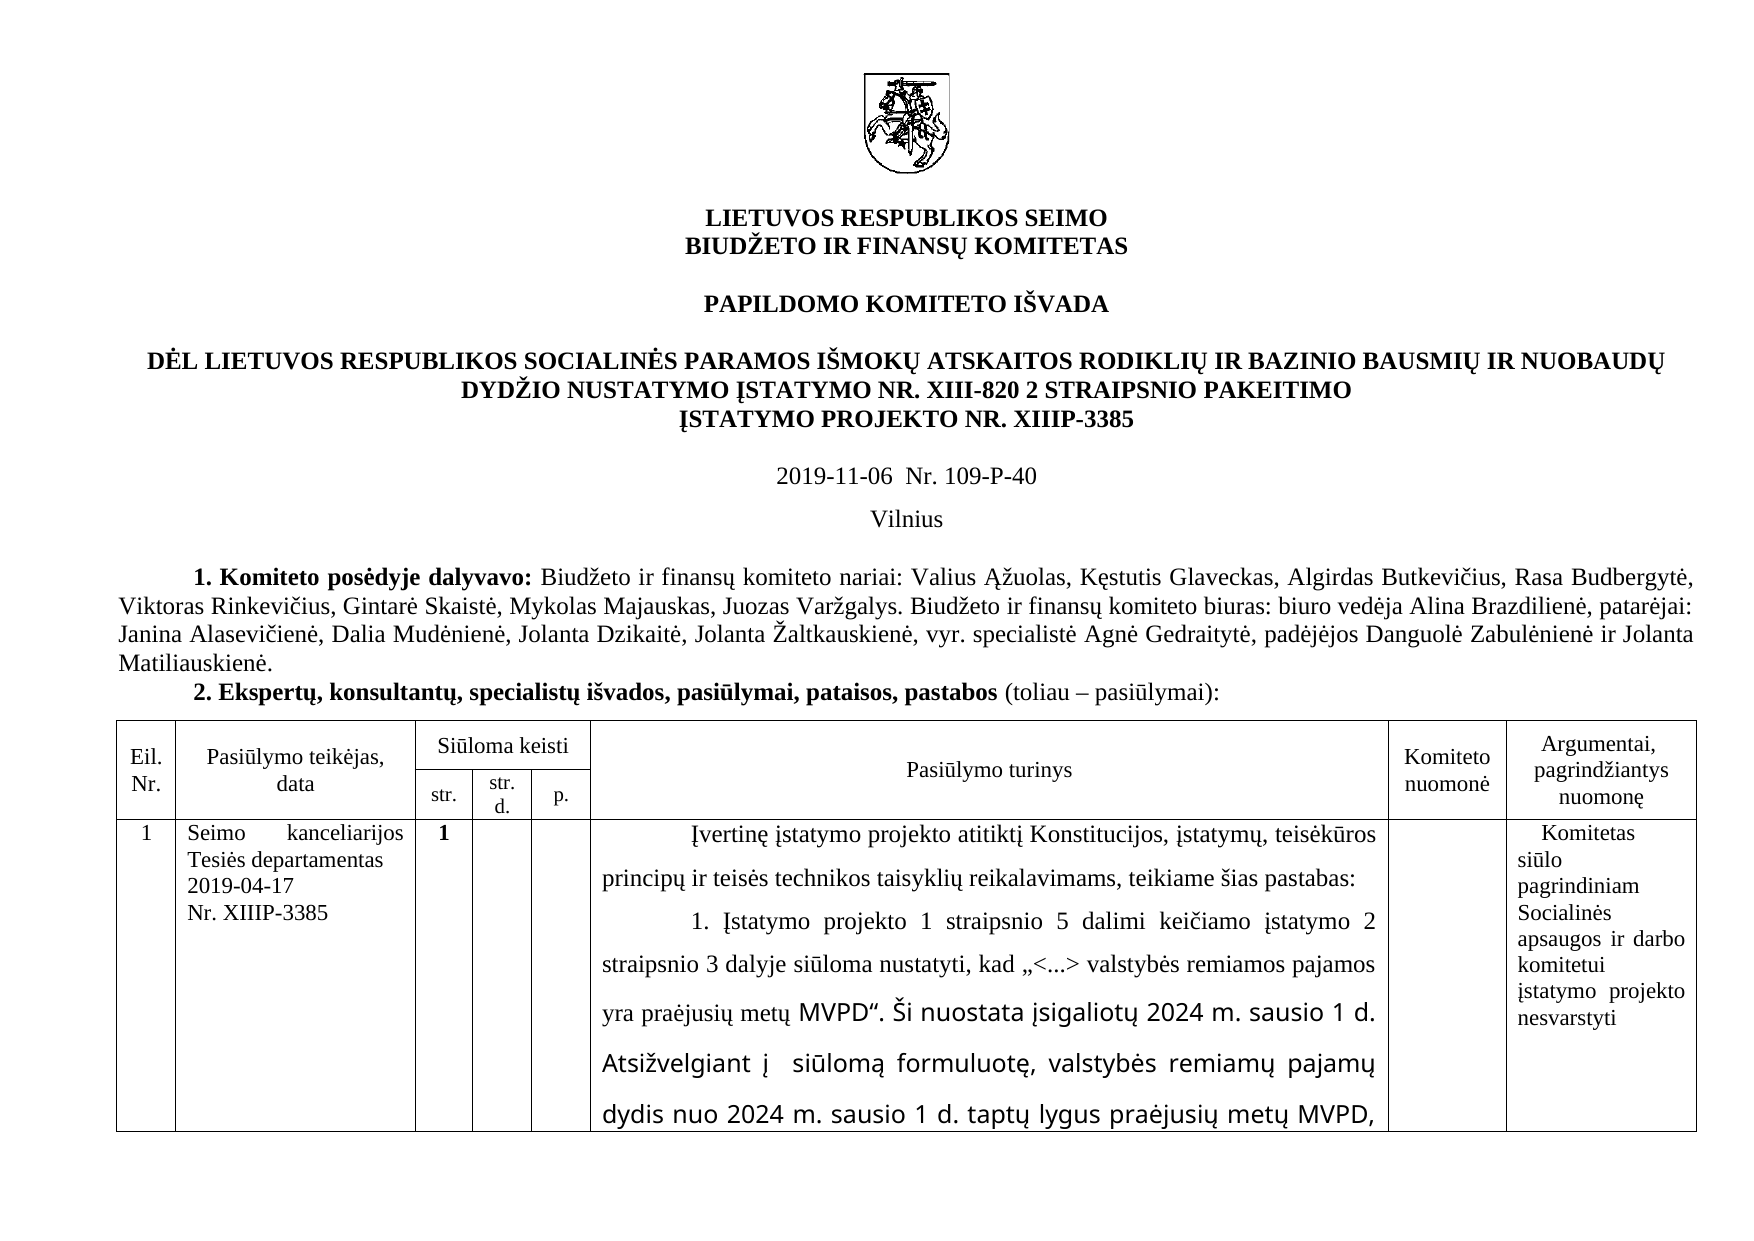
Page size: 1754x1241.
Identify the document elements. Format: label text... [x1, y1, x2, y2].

table_header Pasiūlymo teikėjas, data [176, 721, 415, 818]
table_cell [532, 820, 590, 1131]
table_cell 1 [117, 820, 175, 1131]
text ĮSTATYMO PROJEKTO NR. XIIIP-3385 [118, 404, 1695, 433]
table_cell [1389, 820, 1506, 1131]
table_cell 1 [416, 820, 472, 1131]
table_cell Komitetas siūlo pagrindiniam Socialinės apsaugos ir darbo komitetui įstatymo projekto nesvarstyti [1507, 820, 1696, 1131]
text 2. Ekspertų, konsultantų, specialistų išvados, pasiūlymai, pataisos, pastabos (toliau – pasiūlymai): [118, 677, 1695, 706]
table_header Komiteto nuomonė [1389, 721, 1506, 818]
text Vilnius [118, 504, 1695, 533]
text Biudžeto ir finansų komitetas [118, 231, 1695, 260]
table_cell str. d. [473, 770, 531, 818]
table_cell Įvertinę įstatymo projekto atitiktį Konstitucijos, įstatymų, teisėkūros principų ir teisės technikos taisyklių reikalavimams, teikiame šias pastabas: 1. Įstatymo projekto 1 straipsnio 5 dalimi keičiamo įstatymo 2 straipsnio 3 dalyje siūloma nustatyti, kad „<...> valstybės remiamos pajamos yra praėjusių metų MVPD“. Ši nuostata įsigaliotų 2024 m. sausio 1 d. Atsižvelgiant į siūlomą formuluotę, valstybės remiamų pajamų dydis nuo 2024 m. sausio 1 d. taptų lygus praėjusių metų MVPD, [591, 820, 1388, 1131]
table_header Argumentai, pagrindžiantys nuomonę [1507, 721, 1696, 818]
table_cell [473, 820, 531, 1131]
text 1. Komiteto posėdyje dalyvavo: Biudžeto ir finansų komiteto nariai: Valius Ąžuolas, Kęstutis Glaveckas, Algirdas Butkevičius, Rasa Budbergytė, Viktoras Rinkevičius, Gintarė Skaistė, Mykolas Majauskas, Juozas Varžgalys. Biudžeto ir finansų komiteto biuras: biuro vedėja Alina Brazdilienė, patarėjai: Janina Alasevičienė, Dalia Mudėnienė, Jolanta Dzikaitė, Jolanta Žaltkauskienė, vyr. specialistė Agnė Gedraitytė, padėjėjos Danguolė Zabulėnienė ir Jolanta Matiliauskienė. [118, 562, 1695, 677]
table_cell Seimo kanceliarijos Tesiės departamentas 2019-04-17 Nr. XIIIP-3385 [176, 820, 415, 1131]
table_header Siūloma keisti [416, 721, 590, 769]
text LIETUVOS RESPUBLIKOS SEIMO [118, 203, 1695, 231]
table_cell str. [416, 770, 472, 818]
text 2019-11-06 Nr. 109-P-40 [118, 461, 1695, 490]
table_cell p. [532, 770, 590, 818]
text DĖL LIETUVOS RESPUBLIKOS SOCIALINĖS PARAMOS IŠMOKŲ ATSKAITOS RODIKLIŲ IR BAZINIO BAUSMIŲ IR NUOBAUDŲ DYDŽIO NUSTATYMO ĮSTATYMO NR. XIII-820 2 STRAIPSNIO PAKEITIMO [118, 346, 1695, 404]
table_header Eil. Nr. [117, 721, 175, 818]
text PAPILDOMO KOMITETO IŠVADA [118, 289, 1695, 318]
table_header Pasiūlymo turinys [591, 721, 1388, 818]
